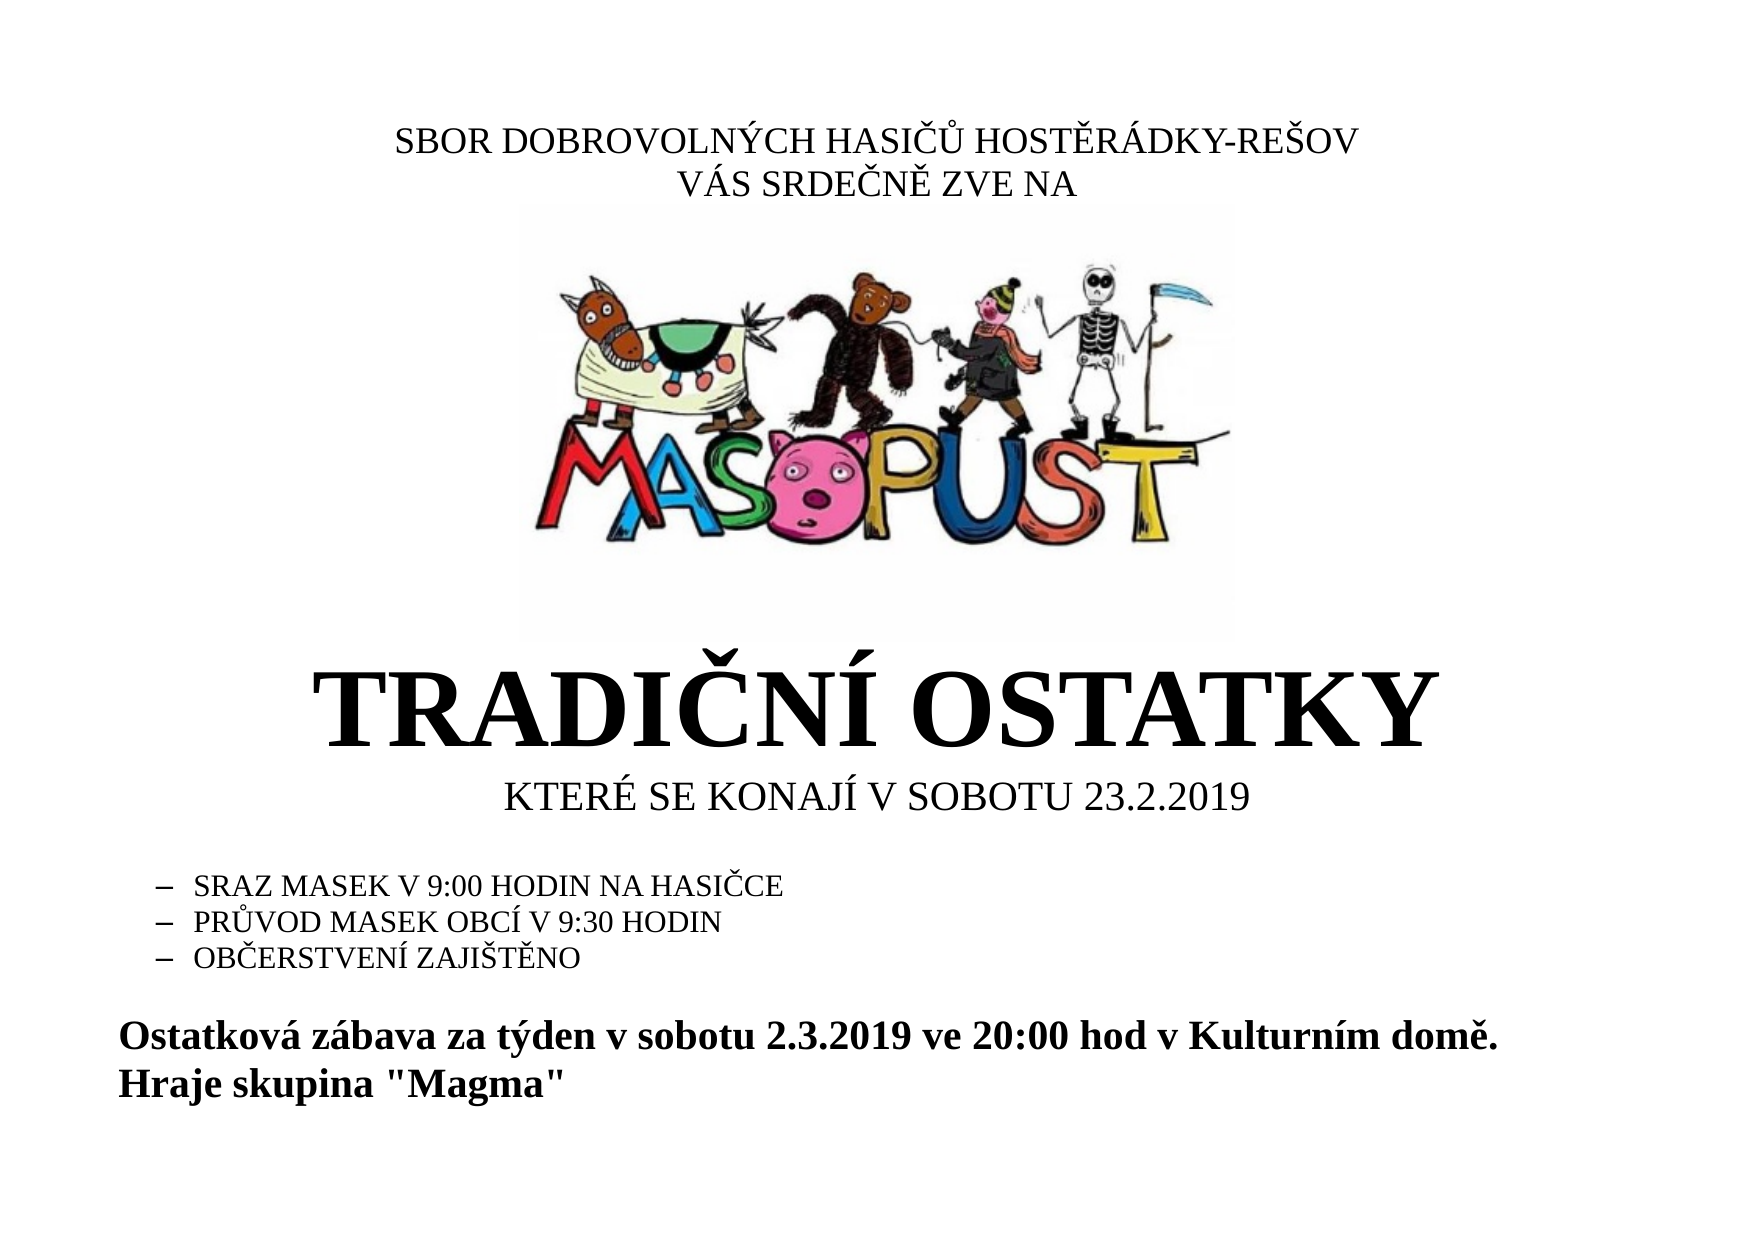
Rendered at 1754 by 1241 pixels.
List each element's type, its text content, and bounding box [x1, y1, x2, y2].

text SBOR DOBROVOLNÝCH HASIČŮ HOSTĚRÁDKY-REŠOV [118, 118, 1636, 161]
list SRAZ MASEK V 9:00 HODIN NA HASIČCE [156, 867, 1636, 903]
text TRADIČNÍ OSTATKY [118, 204, 1636, 771]
text Hraje skupina "Magma" [118, 1059, 1636, 1107]
text VÁS SRDEČNĚ ZVE NA [118, 161, 1636, 204]
list OBČERSTVENÍ ZAJIŠTĚNO [156, 939, 1636, 975]
text KTERÉ SE KONAJÍ V SOBOTU 23.2.2019 [118, 771, 1636, 819]
text Ostatková zábava za týden v sobotu 2.3.2019 ve 20:00 hod v Kulturním domě. [118, 1011, 1636, 1059]
list PRŮVOD MASEK OBCÍ V 9:30 HODIN [156, 903, 1636, 939]
